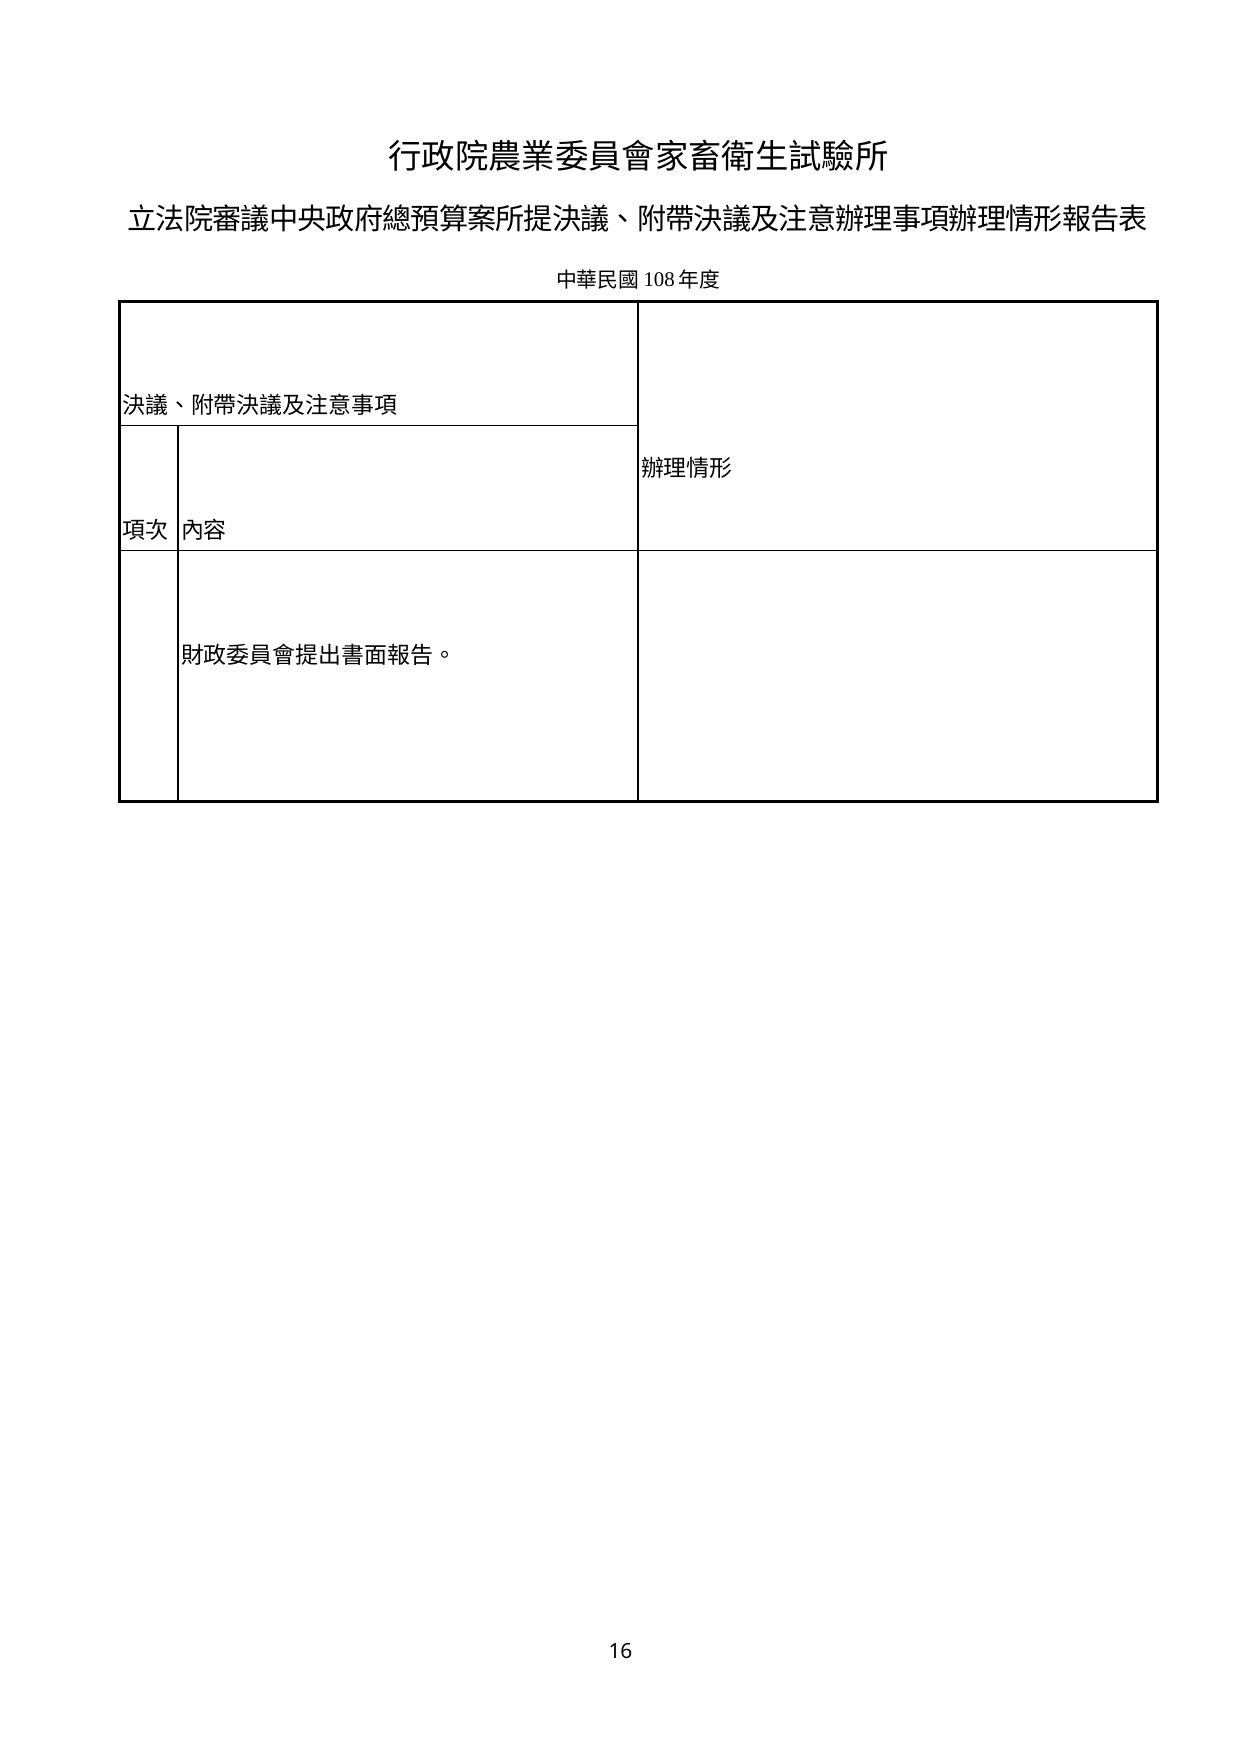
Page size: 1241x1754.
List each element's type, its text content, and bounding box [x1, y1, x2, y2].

table_cell 辦理情形 [639, 303, 1156, 550]
table_cell 中華民國108年度 [119, 237, 1157, 300]
table_cell [623, 426, 637, 550]
table_cell 財政委員會提出書面報告。 [179, 551, 637, 800]
table_cell [623, 303, 637, 425]
table_cell 內容 [179, 426, 623, 550]
table_cell [121, 551, 177, 800]
table_cell [639, 551, 1156, 800]
table_cell 項次 [121, 426, 177, 550]
table_cell 決議、附帶決議及注意事項 [121, 303, 623, 425]
table_cell 立法院審議中央政府總預算案所提決議、附帶決議及注意辦理事項辦理情形報告表 [119, 175, 1157, 237]
table_header 行政院農業委員會家畜衛生試驗所 [119, 112, 1157, 175]
